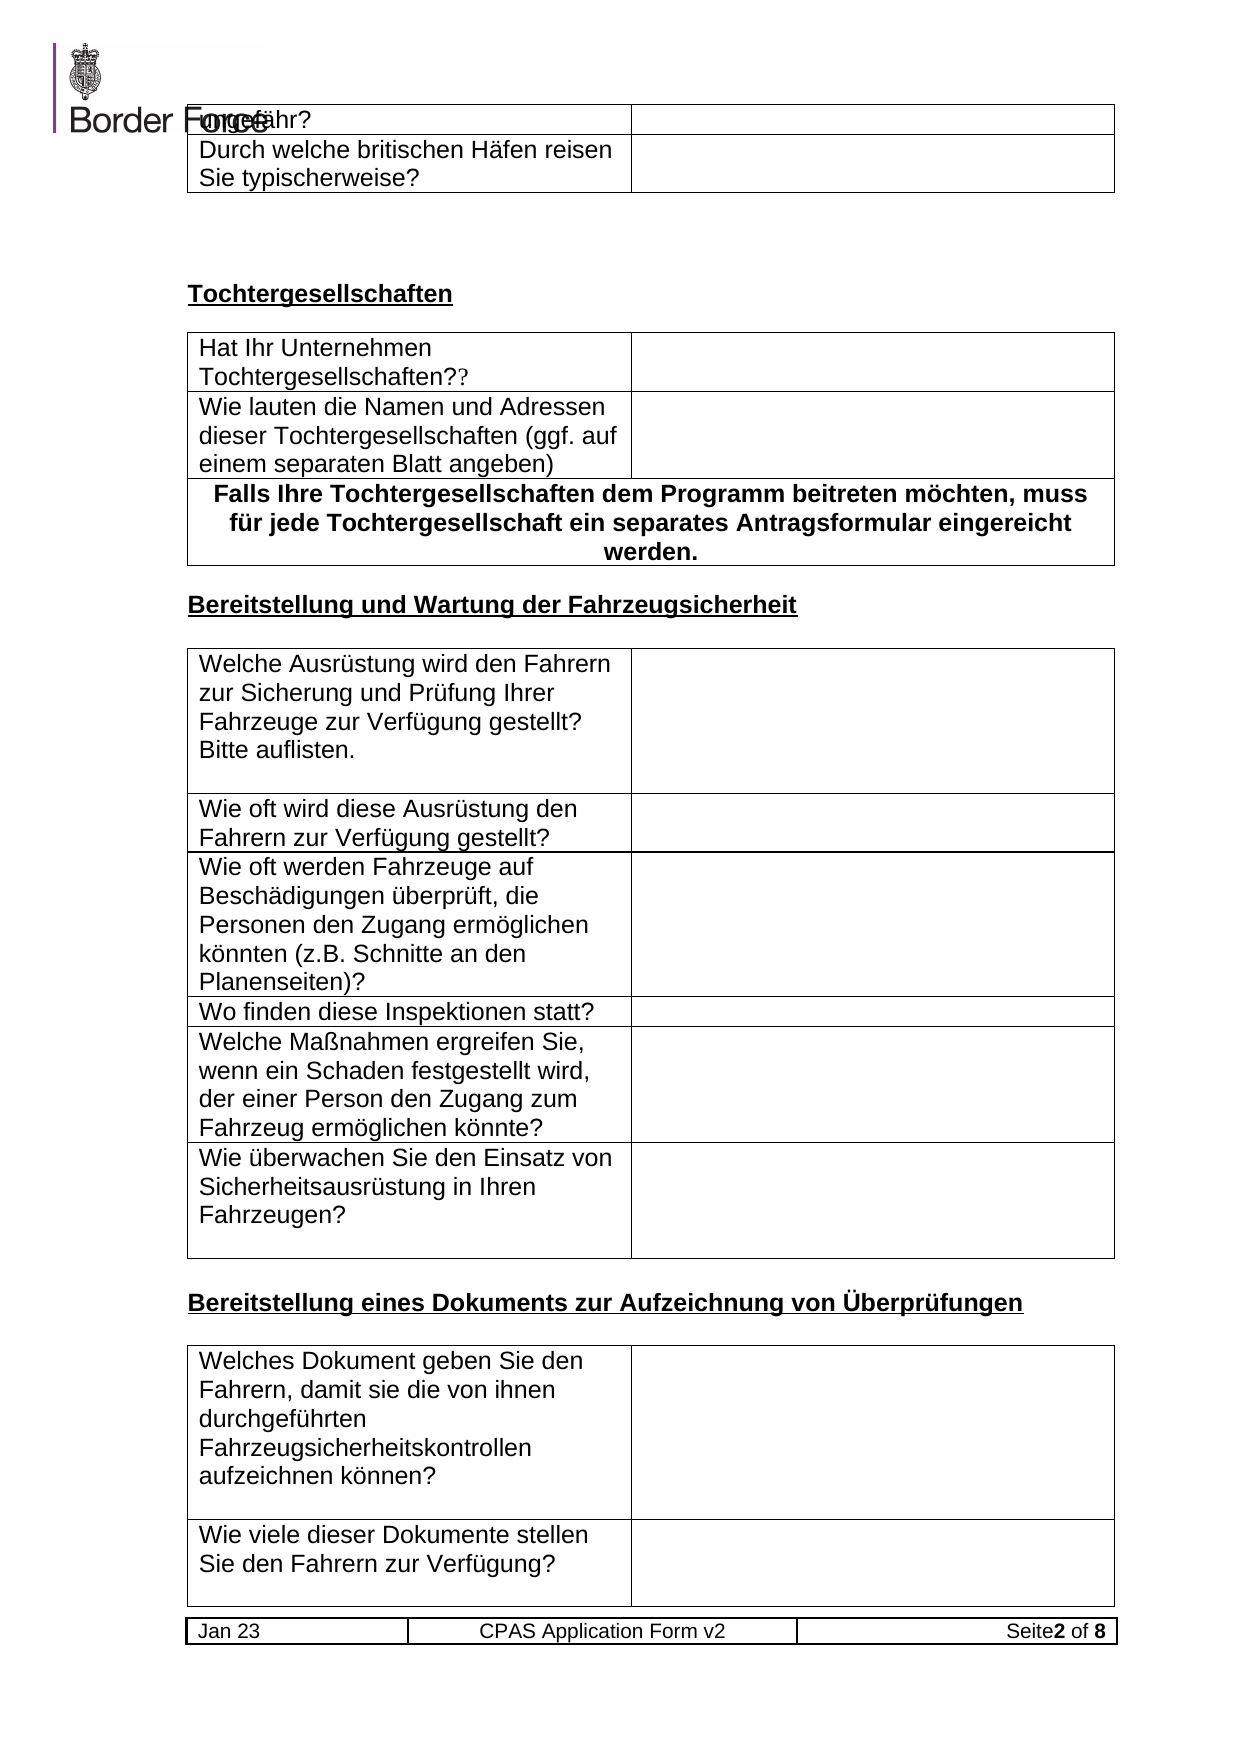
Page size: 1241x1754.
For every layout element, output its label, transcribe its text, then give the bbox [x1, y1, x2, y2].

table_cell [632, 1143, 1114, 1258]
table_cell [632, 1520, 1114, 1606]
table_header [632, 649, 1114, 793]
text Bereitstellung eines Dokuments zur Aufzeichnung von Überprüfungen [187, 1288, 1053, 1317]
table_cell Falls Ihre Tochtergesellschaften dem Programm beitreten möchten, muss für jede Tochtergesellschaft ein separates Antragsformular eingereicht werden. [188, 479, 1114, 565]
table_cell Durch welche britischen Häfen reisen Sie typischerweise? [188, 135, 631, 192]
table_cell [632, 997, 1114, 1026]
table_cell [632, 1027, 1114, 1142]
table_cell [632, 794, 1114, 851]
table_header [632, 333, 1114, 391]
table_cell [632, 135, 1114, 192]
table_cell [632, 853, 1114, 996]
table_cell Wo finden diese Inspektionen statt? [188, 997, 631, 1026]
table_header Hat Ihr Unternehmen Tochtergesellschaften?? [188, 333, 631, 391]
table_cell [632, 105, 1114, 133]
table_cell Wie viele dieser Dokumente stellen Sie den Fahrern zur Verfügung? [188, 1520, 631, 1606]
subtitle Bereitstellung und Wartung der Fahrzeugsicherheit [187, 591, 1053, 619]
table_cell Wie oft werden Fahrzeuge auf Beschädigungen überprüft, die Personen den Zugang ermöglichen könnten (z.B. Schnitte an den Planenseiten)? [188, 853, 631, 996]
table_cell Wie oft fahren Ihre Fahrzeuge ungefähr? [268, 105, 631, 133]
table_cell Wie oft wird diese Ausrüstung den Fahrern zur Verfügung gestellt? [188, 794, 631, 851]
table_cell [632, 392, 1114, 478]
table_cell Wie lauten die Namen und Adressen dieser Tochtergesellschaften (ggf. auf einem separaten Blatt angeben) [188, 392, 631, 478]
table_cell Welche Maßnahmen ergreifen Sie, wenn ein Schaden festgestellt wird, der einer Person den Zugang zum Fahrzeug ermöglichen könnte? [188, 1027, 631, 1142]
table_header Welche Ausrüstung wird den Fahrern zur Sicherung und Prüfung Ihrer Fahrzeuge zur Verfügung gestellt? Bitte auflisten. [188, 649, 631, 793]
table_header [632, 1346, 1114, 1519]
subtitle Tochtergesellschaften [187, 279, 1053, 308]
table_header Welches Dokument geben Sie den Fahrern, damit sie die von ihnen durchgeführten Fahrzeugsicherheitskontrollen aufzeichnen können? [188, 1346, 631, 1519]
table_cell Wie überwachen Sie den Einsatz von Sicherheitsausrüstung in Ihren Fahrzeugen? [188, 1143, 631, 1258]
